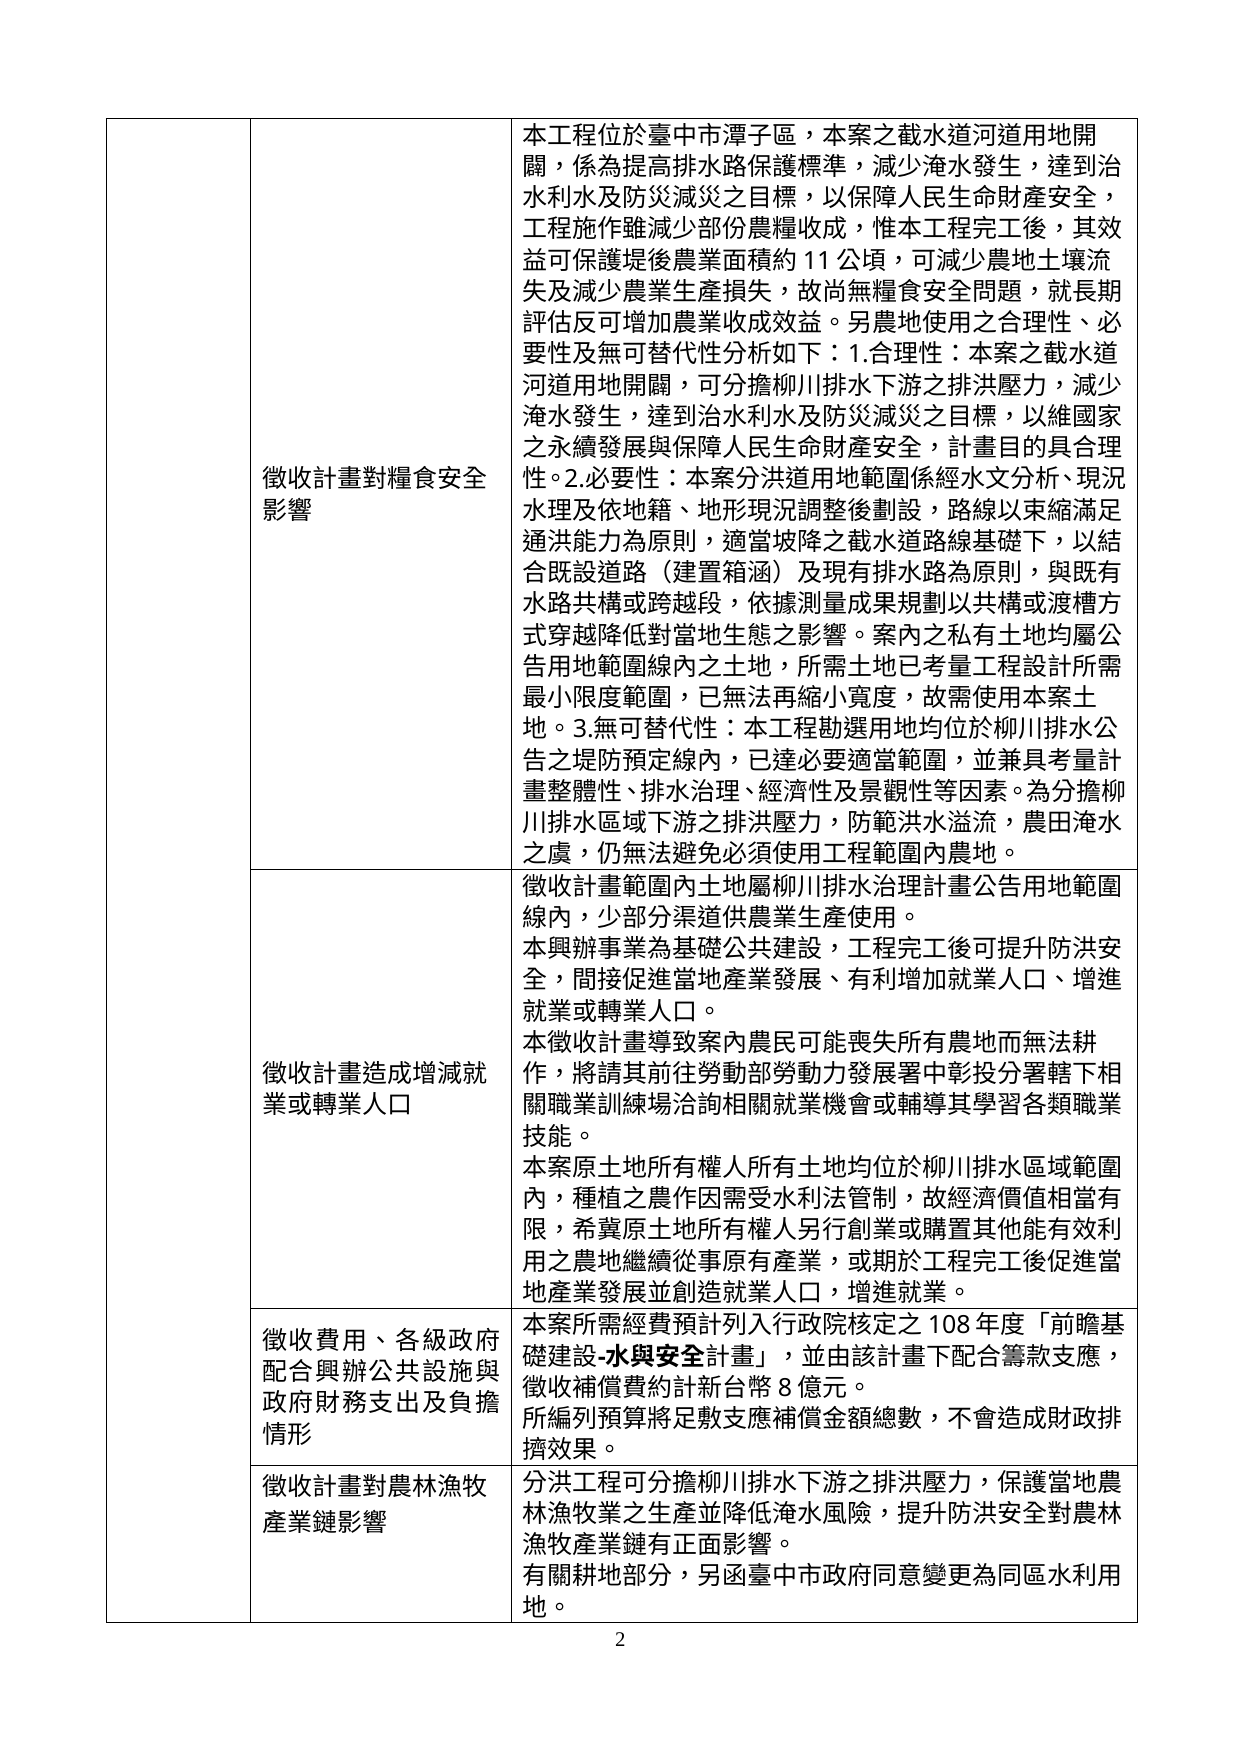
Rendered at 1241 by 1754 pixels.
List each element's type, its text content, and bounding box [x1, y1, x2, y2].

table_cell 本工程位於臺中市潭子區，本案之截水道河道用地開闢，係為提高排水路保護標準，減少淹水發生，達到治水利水及防災減災之目標，以保障人民生命財產安全，工程施作雖減少部份農糧收成，惟本工程完工後，其效益可保護堤後農業面積約11公頃，可減少農地土壤流失及減少農業生產損失，故尚無糧食安全問題，就長期評估反可增加農業收成效益。另農地使用之合理性、必要性及無可替代性分析如下：1.合理性：本案之截水道河道用地開闢，可分擔柳川排水下游之排洪壓力，減少淹水發生，達到治水利水及防災減災之目標，以維國家之永續發展與保障人民生命財產安全，計畫目的具合理性。2.必要性：本案分洪道用地範圍係經水文分析、現況水理及依地籍、地形現況調整後劃設，路線以束縮滿足通洪能力為原則，適當坡降之截水道路線基礎下，以結合既設道路（建置箱涵）及現有排水路為原則，與既有水路共構或跨越段，依據測量成果規劃以共構或渡槽方式穿越降低對當地生態之影響。案內之私有土地均屬公告用地範圍線內之土地，所需土地已考量工程設計所需最小限度範圍，已無法再縮小寬度，故需使用本案土地。3.無可替代性：本工程勘選用地均位於柳川排水公告之堤防預定線內，已達必要適當範圍，並兼具考量計畫整體性、排水治理、經濟性及景觀性等因素。為分擔柳川排水區域下游之排洪壓力，防範洪水溢流，農田淹水之虞，仍無法避免必須使用工程範圍內農地。 [512, 119, 1137, 869]
table_cell 徵收計畫範圍內土地屬柳川排水治理計畫公告用地範圍線內，少部分渠道供農業生產使用。 本興辦事業為基礎公共建設，工程完工後可提升防洪安全，間接促進當地產業發展、有利增加就業人口、增進就業或轉業人口。 本徵收計畫導致案內農民可能喪失所有農地而無法耕作，將請其前往勞動部勞動力發展署中彰投分署轄下相關職業訓練場洽詢相關就業機會或輔導其學習各類職業技能。 本案原土地所有權人所有土地均位於柳川排水區域範圍內，種植之農作因需受水利法管制，故經濟價值相當有限，希冀原土地所有權人另行創業或購置其他能有效利用之農地繼續從事原有產業，或期於工程完工後促進當地產業發展並創造就業人口，增進就業。 [512, 870, 1137, 1308]
table_cell [107, 119, 250, 1622]
table_cell 本案所需經費預計列入行政院核定之108年度「前瞻基礎建設-水與安全計畫」，並由該計畫下配合籌款支應，徵收補償費約計新台幣8億元。 所編列預算將足敷支應補償金額總數，不會造成財政排擠效果。 [512, 1309, 1137, 1465]
table_cell 分洪工程可分擔柳川排水下游之排洪壓力，保護當地農林漁牧業之生產並降低淹水風險，提升防洪安全對農林漁牧產業鏈有正面影響。 有關耕地部分，另函臺中市政府同意變更為同區水利用地。 [512, 1466, 1137, 1622]
table_cell 徵收費用、各級政府配合興辦公共設施與政府財務支出及負擔情形 [251, 1309, 511, 1465]
table_cell 徵收計畫對糧食安全影響 [251, 119, 511, 869]
table_cell 徵收計畫造成增減就業或轉業人口 [251, 870, 511, 1308]
table_cell 徵收計畫對農林漁牧產業鏈影響 [251, 1466, 511, 1622]
